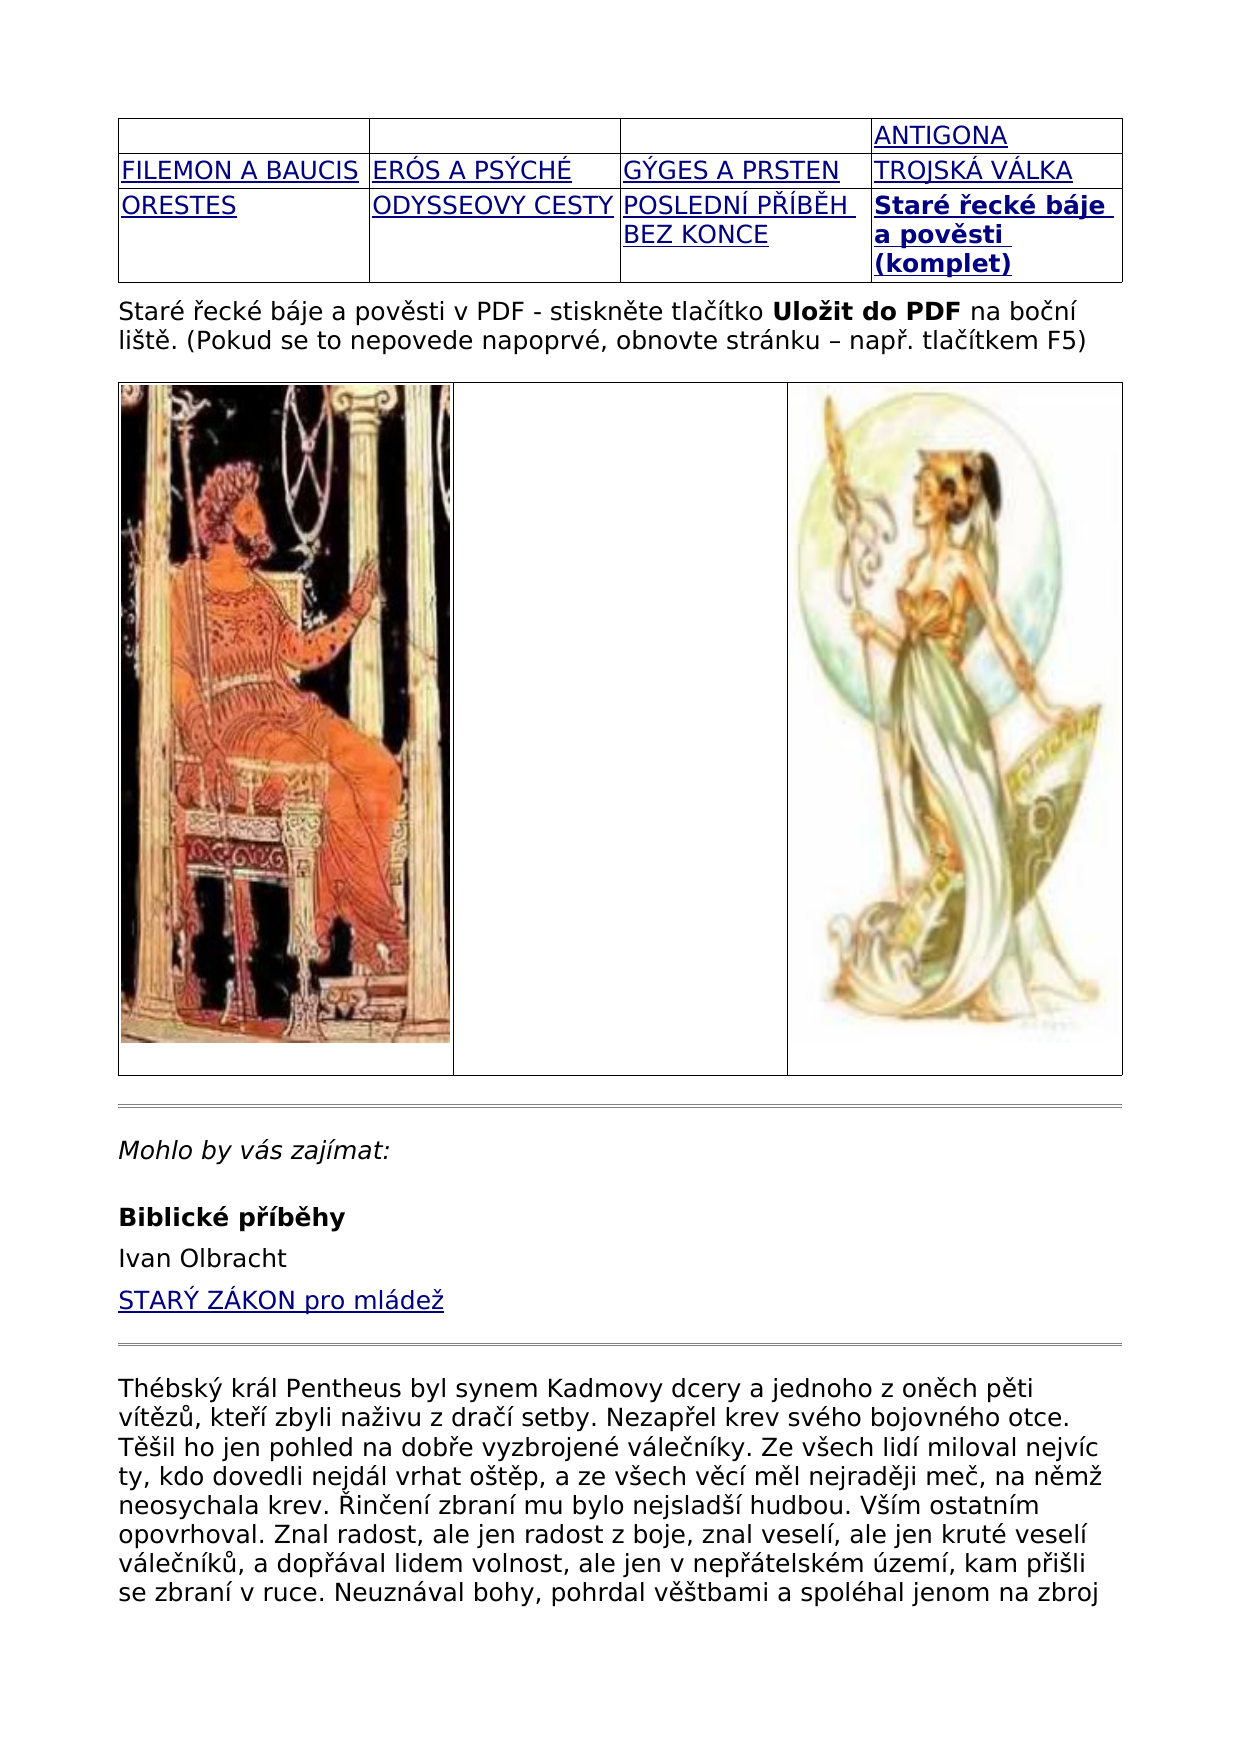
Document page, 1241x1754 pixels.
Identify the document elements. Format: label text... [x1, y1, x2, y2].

picture [790, 385, 1120, 1043]
table_cell ORESTES [119, 189, 369, 282]
text Ivan Olbracht [118, 1245, 1122, 1274]
table_header [788, 383, 1122, 1075]
table_cell Staré řecké báje a pověsti (komplet) [872, 189, 1122, 282]
table_cell ERÓS A PSÝCHÉ [370, 154, 620, 188]
text STARÝ ZÁKON pro mládež [118, 1286, 1122, 1316]
text Staré řecké báje a pověsti v PDF - stiskněte tlačítko Uložit do PDF na boční liště. (Pokud se to nepovede napoprvé, obnovte stránku – např. tlačítkem F5) [118, 297, 1122, 355]
table_cell ODYSSEOVY CESTY [370, 189, 620, 282]
table_cell POSLEDNÍ PŘÍBĚH BEZ KONCE [621, 189, 871, 282]
table_cell GÝGES A PRSTEN [621, 154, 871, 188]
text Thébský král Pentheus byl synem Kadmovy dcery a jednoho z oněch pěti vítězů, kteří zbyli naživu z dračí setby. Nezapřel krev svého bojovného otce. Těšil ho jen pohled na dobře vyzbrojené válečníky. Ze všech lidí miloval nejvíc ty, kdo dovedli nejdál vrhat oštěp, a ze všech věcí měl nejraději meč, na němž neosychala krev. Řinčení zbraní mu bylo nejsladší hudbou. Vším ostatním opovrhoval. Znal radost, ale jen radost z boje, znal veselí, ale jen kruté veselí válečníků, a dopřával lidem volnost, ale jen v nepřátelském území, kam přišli se zbraní v ruce. Neuznával bohy, pohrdal věštbami a spoléhal jenom na zbroj [118, 1374, 1122, 1608]
table_cell [119, 119, 369, 153]
table_cell ANTIGONA [872, 119, 1122, 153]
table_cell [621, 119, 871, 153]
table_cell [370, 119, 620, 153]
picture [121, 385, 450, 1043]
table_header [119, 383, 453, 1075]
subtitle Biblické příběhy [118, 1203, 1122, 1232]
table_cell FILEMON A BAUCIS [119, 154, 369, 188]
table_header [454, 383, 787, 1075]
table_cell TROJSKÁ VÁLKA [872, 154, 1122, 188]
text Mohlo by vás zajímat: [118, 1136, 1122, 1166]
